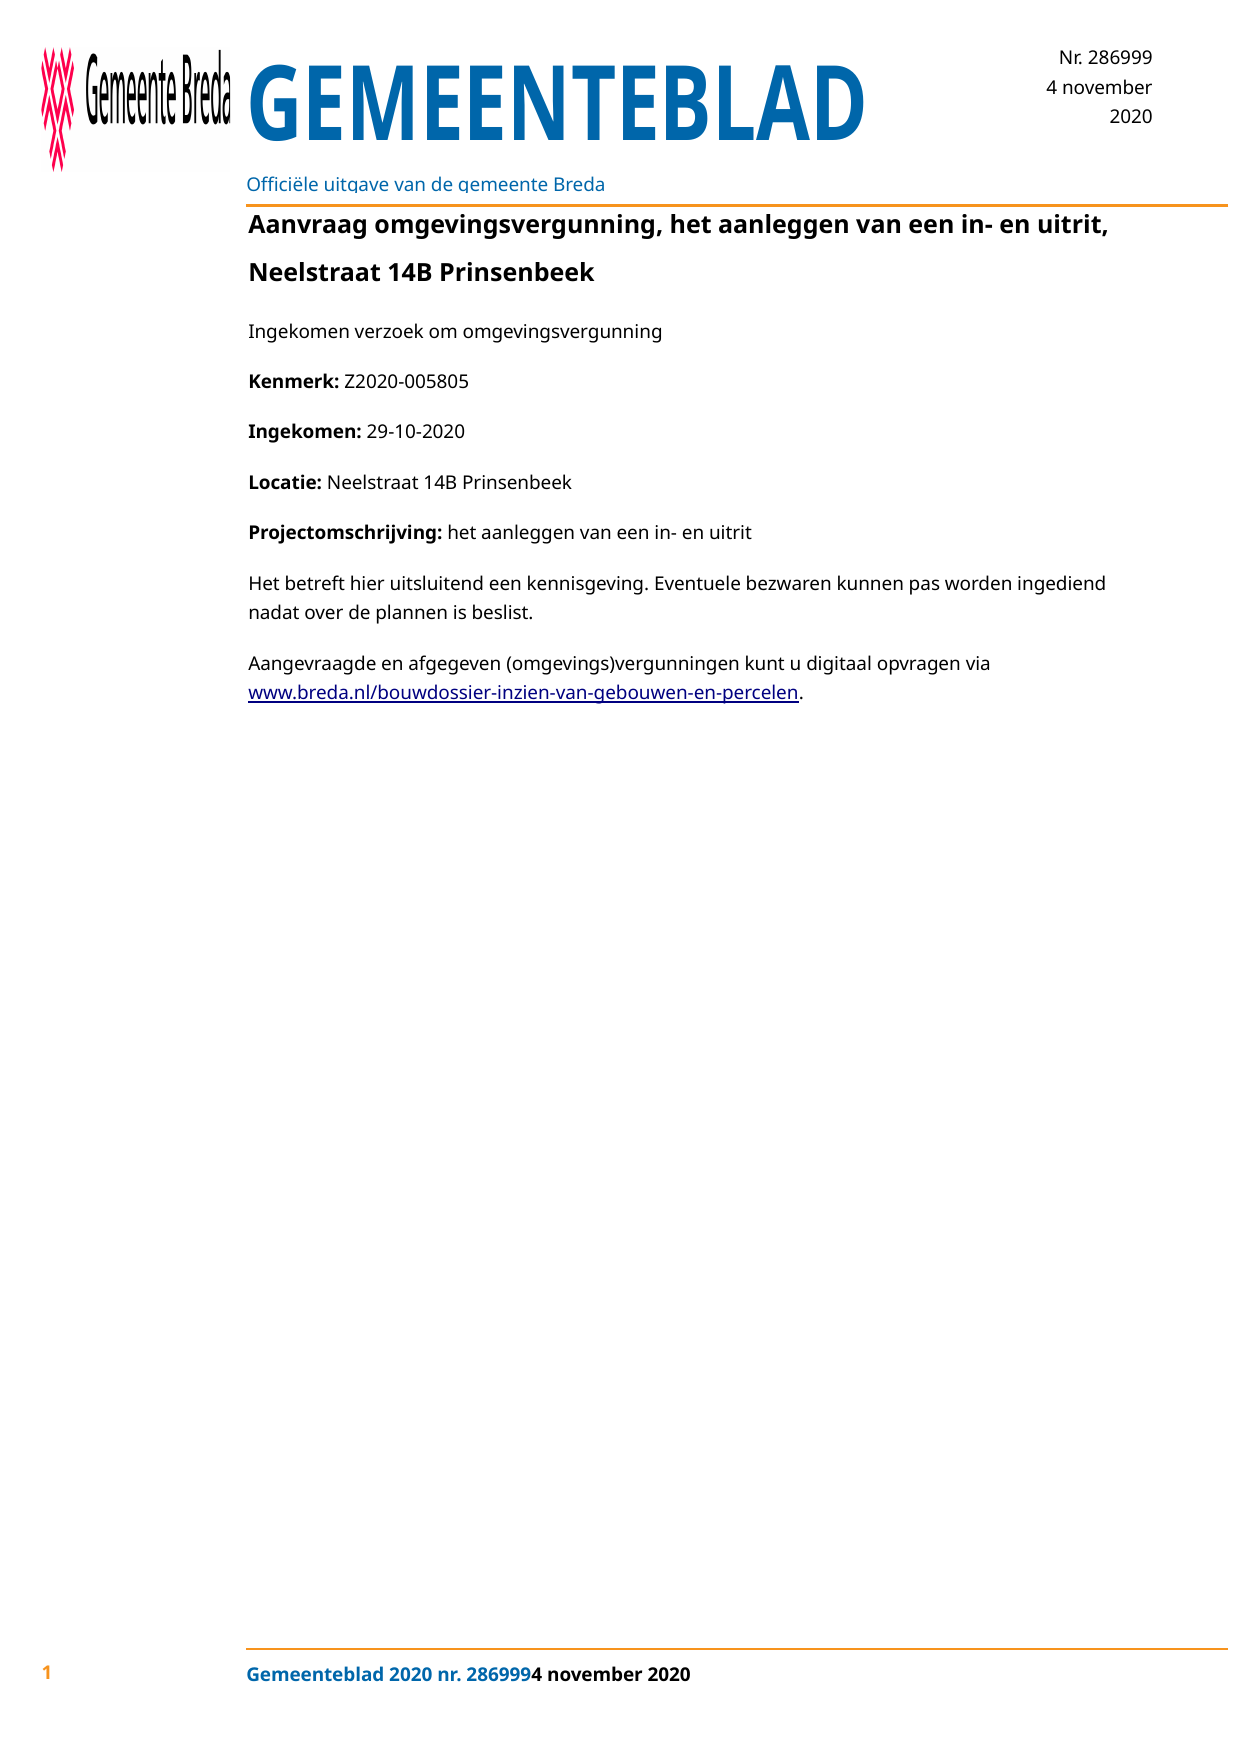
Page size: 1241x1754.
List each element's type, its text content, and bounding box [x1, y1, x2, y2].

text Ingekomen: 29-10-2020 [248, 419, 1152, 444]
picture [41, 47, 231, 172]
text Projectomschrijving: het aanleggen van een in- en uitrit [248, 519, 1152, 545]
text Aangevraagde en afgegeven (omgevings)vergunningen kunt u digitaal opvragen via www.breda.nl/bouwdossier-inzien-van-gebouwen-en-percelen. [248, 650, 1152, 705]
text Het betreft hier uitsluitend een kennisgeving. Eventuele bezwaren kunnen pas worden ingediend nadat over de plannen is beslist. [248, 570, 1152, 625]
text Locatie: Neelstraat 14B Prinsenbeek [248, 469, 1152, 495]
text Kenmerk: Z2020-005805 [248, 368, 1152, 394]
text Ingekomen verzoek om omgevingsvergunning [248, 318, 1152, 344]
text Aanvraag omgevingsvergunning, het aanleggen van een in- en uitrit, Neelstraat 14B Prinsenbeek [248, 207, 1152, 288]
